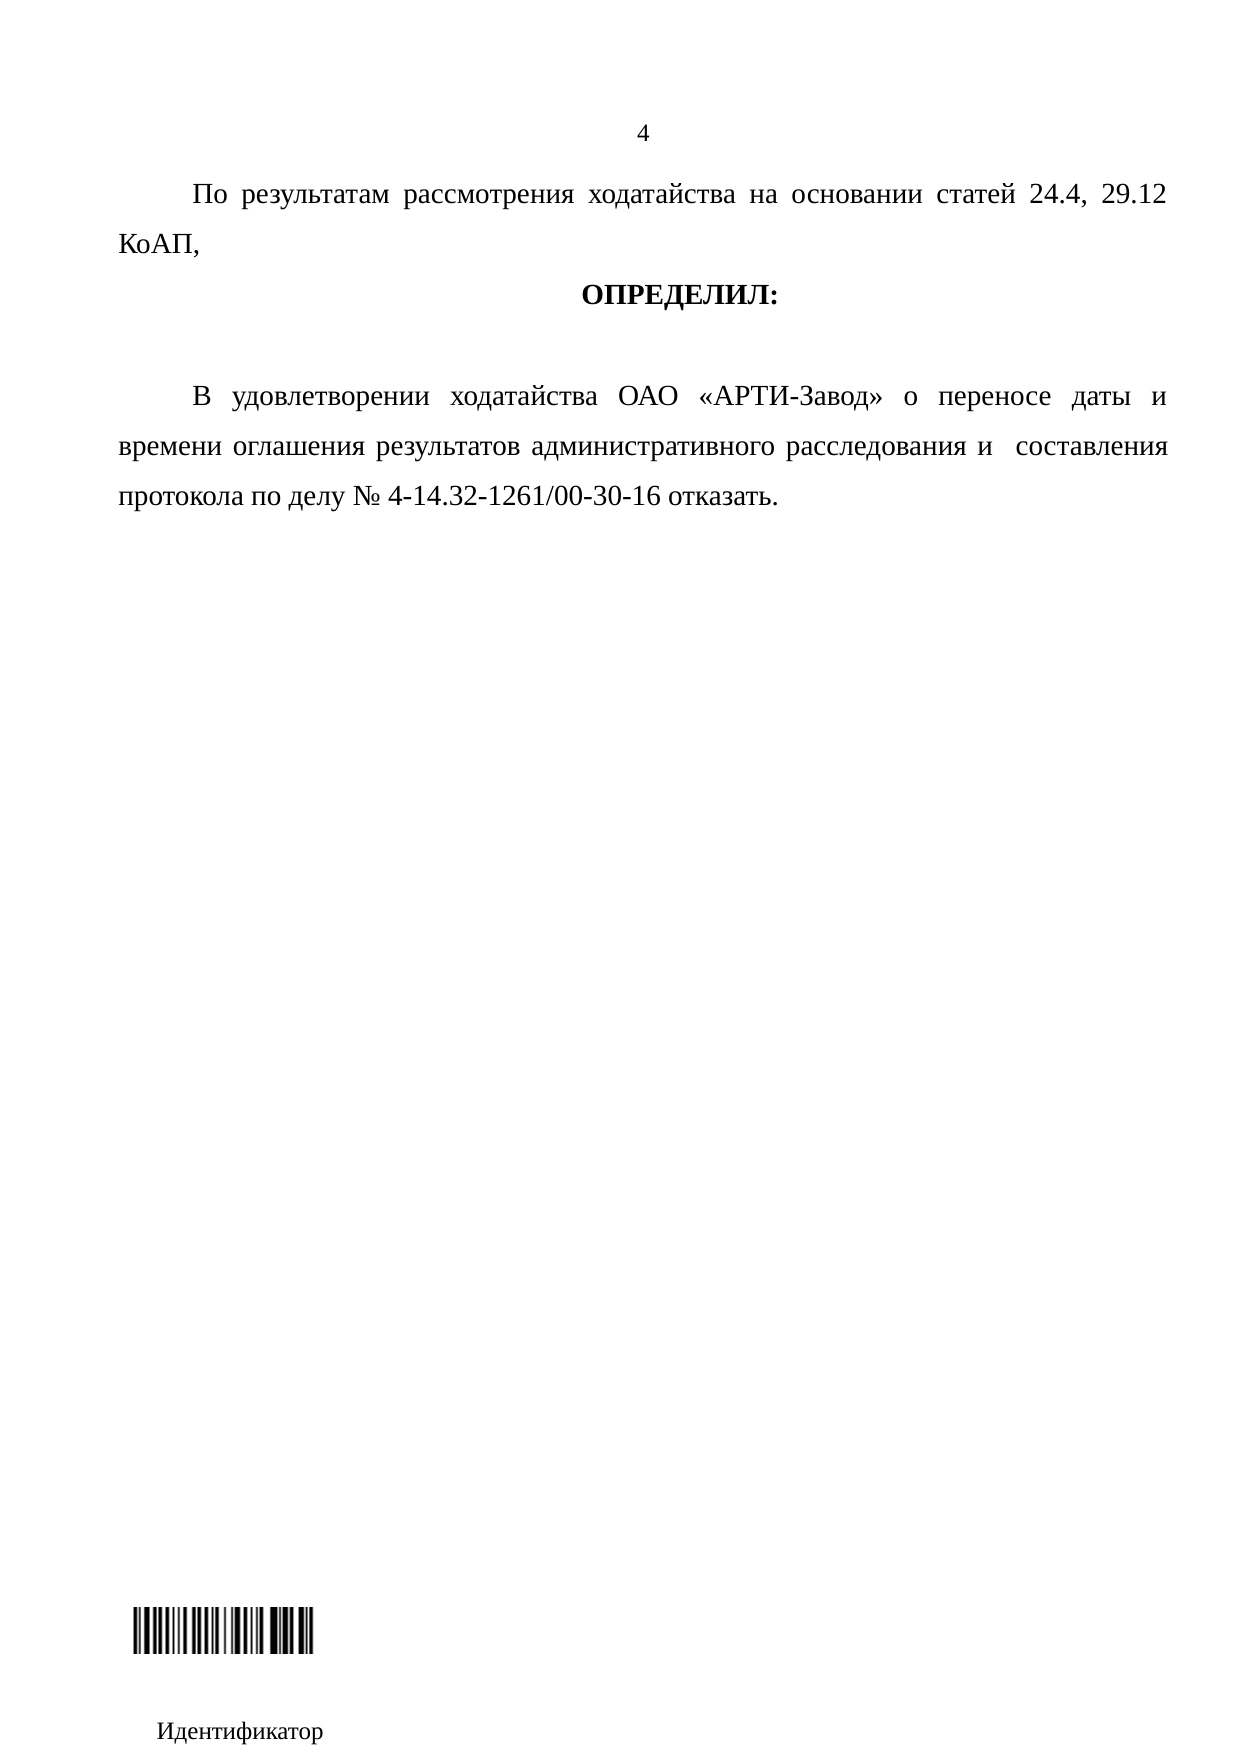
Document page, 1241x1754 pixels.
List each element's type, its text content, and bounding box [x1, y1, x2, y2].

text По результатам рассмотрения ходатайства на основании статей 24.4, 29.12 КоАП, [118, 176, 1168, 260]
picture [118, 1607, 331, 1654]
text В удовлетворении ходатайства ОАО «АРТИ-Завод» о переносе даты и времени оглашения результатов административного расследования и составления протокола по делу № 4-14.32-1261/00-30-16 отказать. [118, 378, 1168, 512]
text ОПРЕДЕЛИЛ: [118, 277, 1168, 311]
